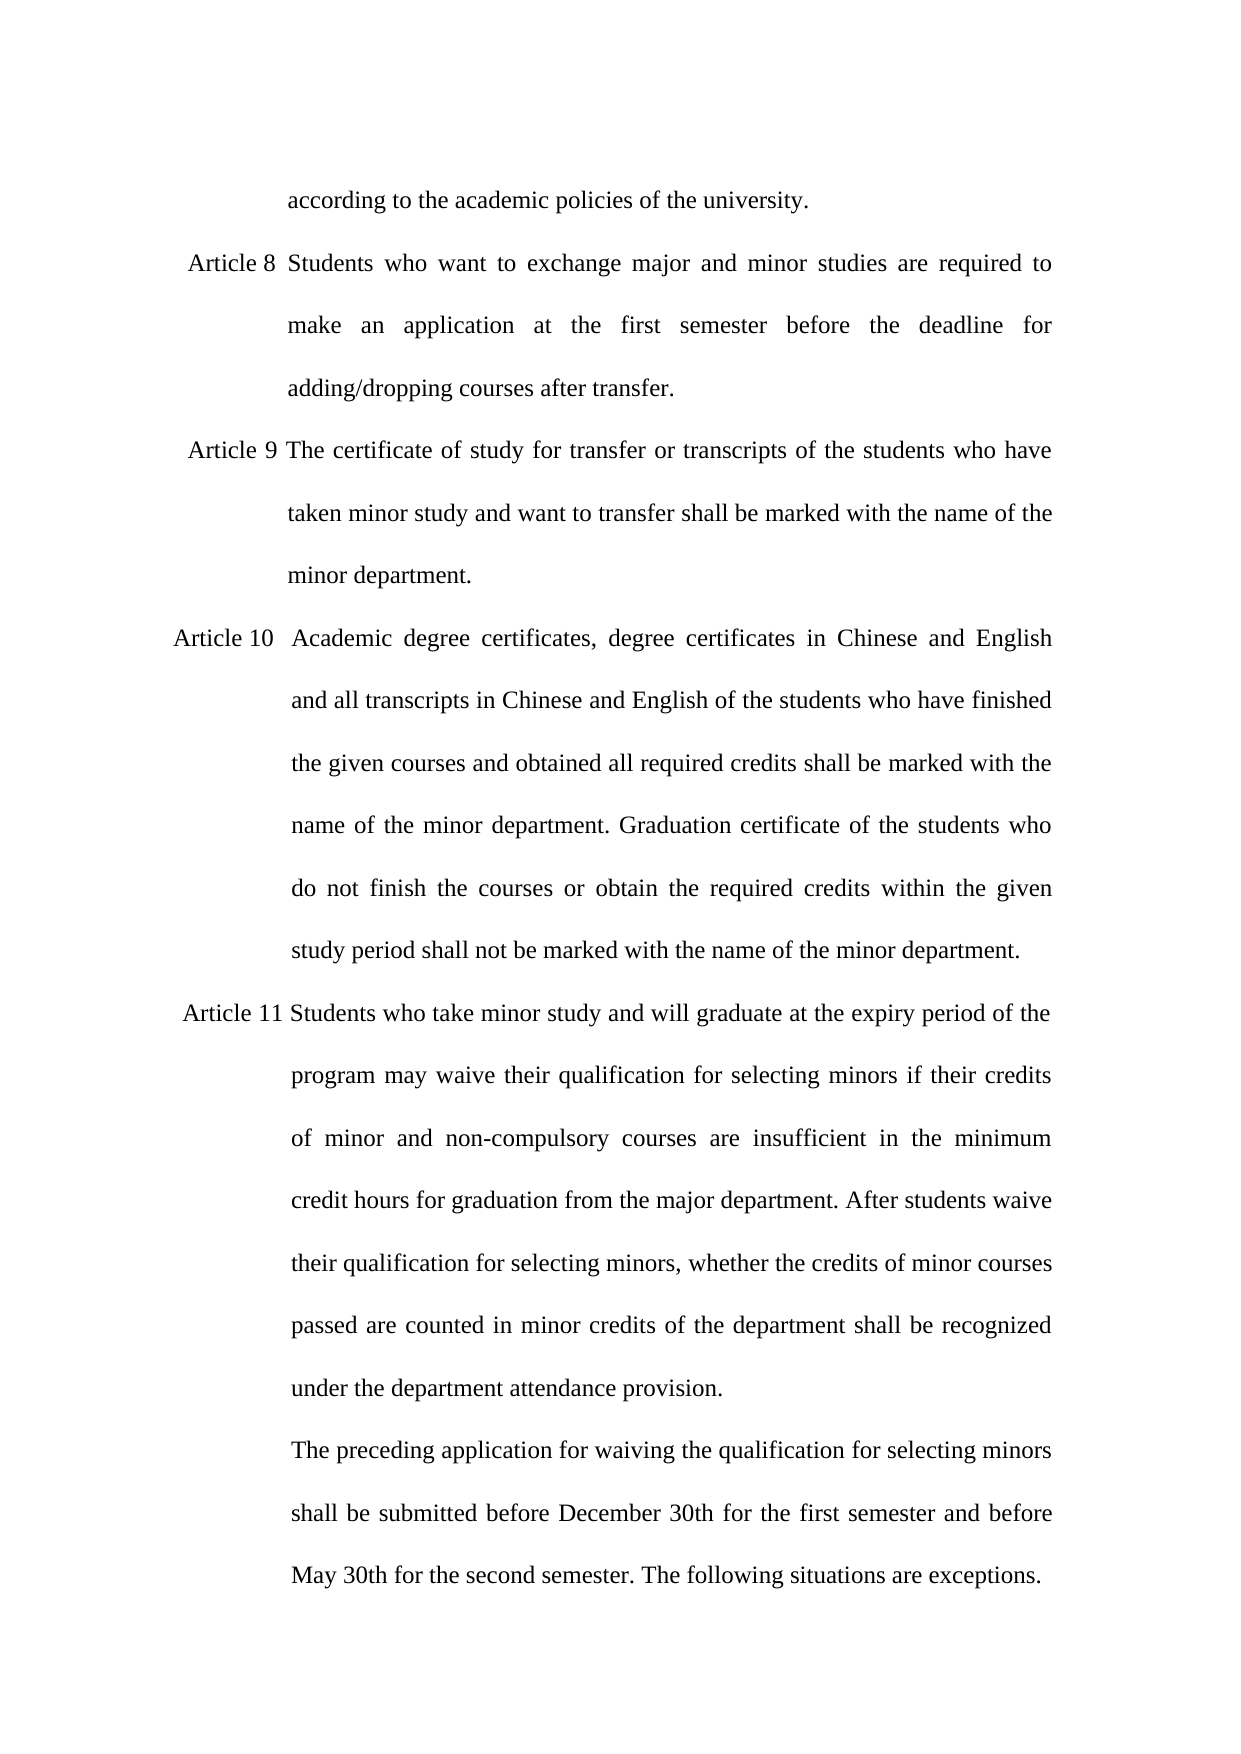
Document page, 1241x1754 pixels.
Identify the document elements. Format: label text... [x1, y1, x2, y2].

text Article 11 Students who take minor study and will graduate at the expiry period of the program may waive their qualification for selecting minors if their credits of minor and non-compulsory courses are insufficient in the minimum credit hours for graduation from the major department. After students waive their qualification for selecting minors, whether the credits of minor courses passed are counted in minor credits of the department shall be recognized under the department attendance provision. [182, 971, 1053, 1408]
text The preceding application for waiving the qualification for selecting minors shall be submitted ​​before December 30th for the first semester and ​​before May 30th for the second semester. The following situations are exceptions. [291, 1408, 1053, 1596]
text Article 9 The certificate of study for transfer or transcripts of the students who have taken minor study and want to transfer shall be marked with the name of the minor department. [187, 408, 1053, 596]
text according to the academic policies of the university. [187, 158, 1053, 221]
text Article 10 Academic degree certificates, degree certificates in Chinese and English and all transcripts in Chinese and English of the students who have finished the given courses and obtained all required credits shall be marked with the name of the minor department. Graduation certificate of the students who do not finish the courses or obtain the required credits within the given study period shall not be marked with the name of the minor department. [173, 596, 1053, 971]
text Article 8 Students who want to exchange major and minor studies are required to make an application at the first semester before the deadline for adding/dropping courses after transfer. [187, 221, 1053, 408]
